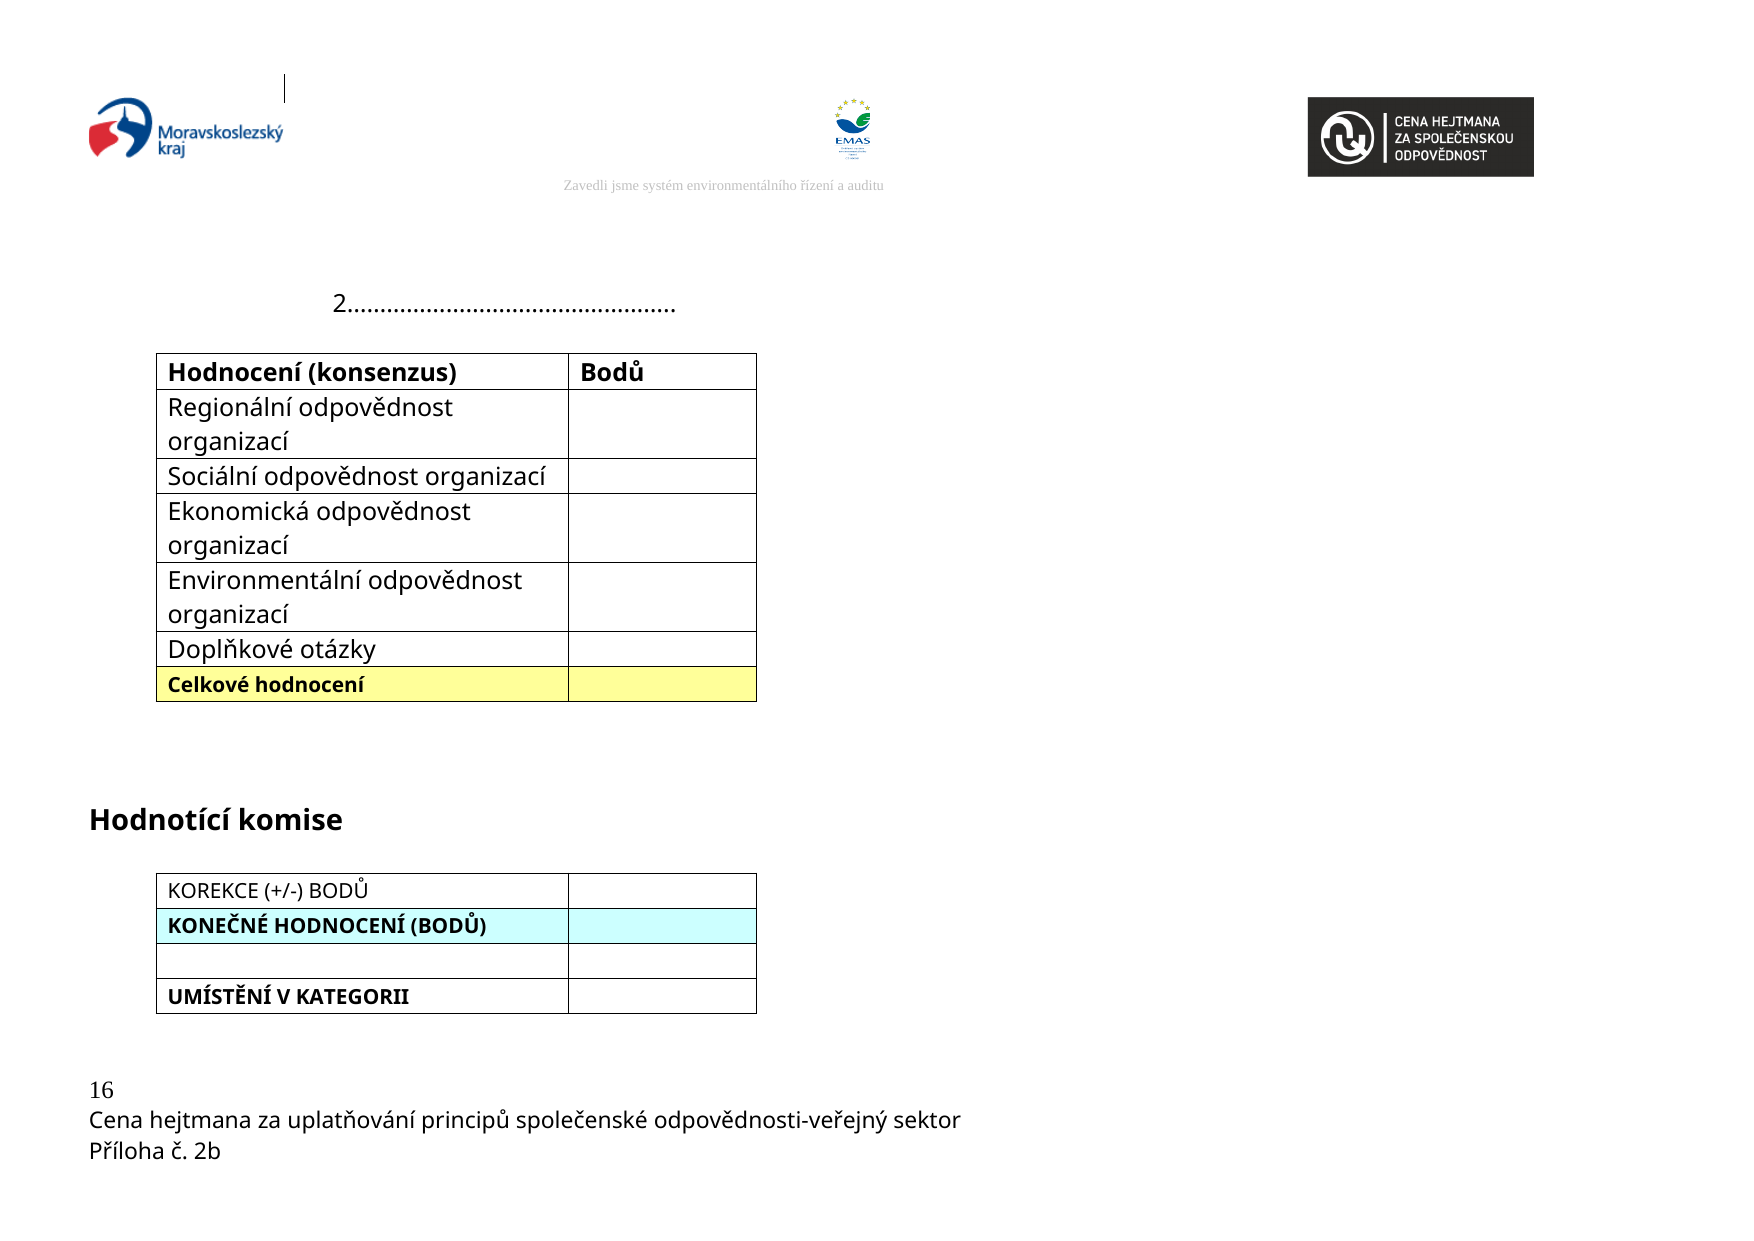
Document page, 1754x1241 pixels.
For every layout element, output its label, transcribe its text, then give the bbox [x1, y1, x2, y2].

table_header Bodů [569, 354, 756, 388]
table_header [569, 874, 756, 908]
table_cell [569, 979, 756, 1013]
table_cell [569, 459, 756, 493]
table_cell [569, 909, 756, 943]
table_cell Sociální odpovědnost organizací [157, 459, 568, 493]
table_header KOREKCE (+/-) BODŮ [157, 874, 568, 908]
table_cell [569, 632, 756, 666]
table_cell [569, 563, 756, 631]
table_cell Regionální odpovědnost organizací [157, 390, 568, 458]
table_cell [569, 667, 756, 701]
table_cell Ekonomická odpovědnost organizací [157, 494, 568, 562]
text Hodnotící komise [89, 799, 1636, 838]
table_cell [569, 494, 756, 562]
text 2………………………………………….. [332, 285, 1636, 319]
table_cell Environmentální odpovědnost organizací [157, 563, 568, 631]
table_cell [157, 944, 568, 978]
table_cell Celkové hodnocení [157, 667, 568, 701]
table_cell [569, 944, 756, 978]
table_cell Doplňkové otázky [157, 632, 568, 666]
table_cell UMÍSTĚNÍ V KATEGORII [157, 979, 568, 1013]
table_cell [569, 390, 756, 458]
table_cell KONEČNÉ HODNOCENÍ (BODŮ) [157, 909, 568, 943]
table_header Hodnocení (konsenzus) [157, 354, 568, 388]
